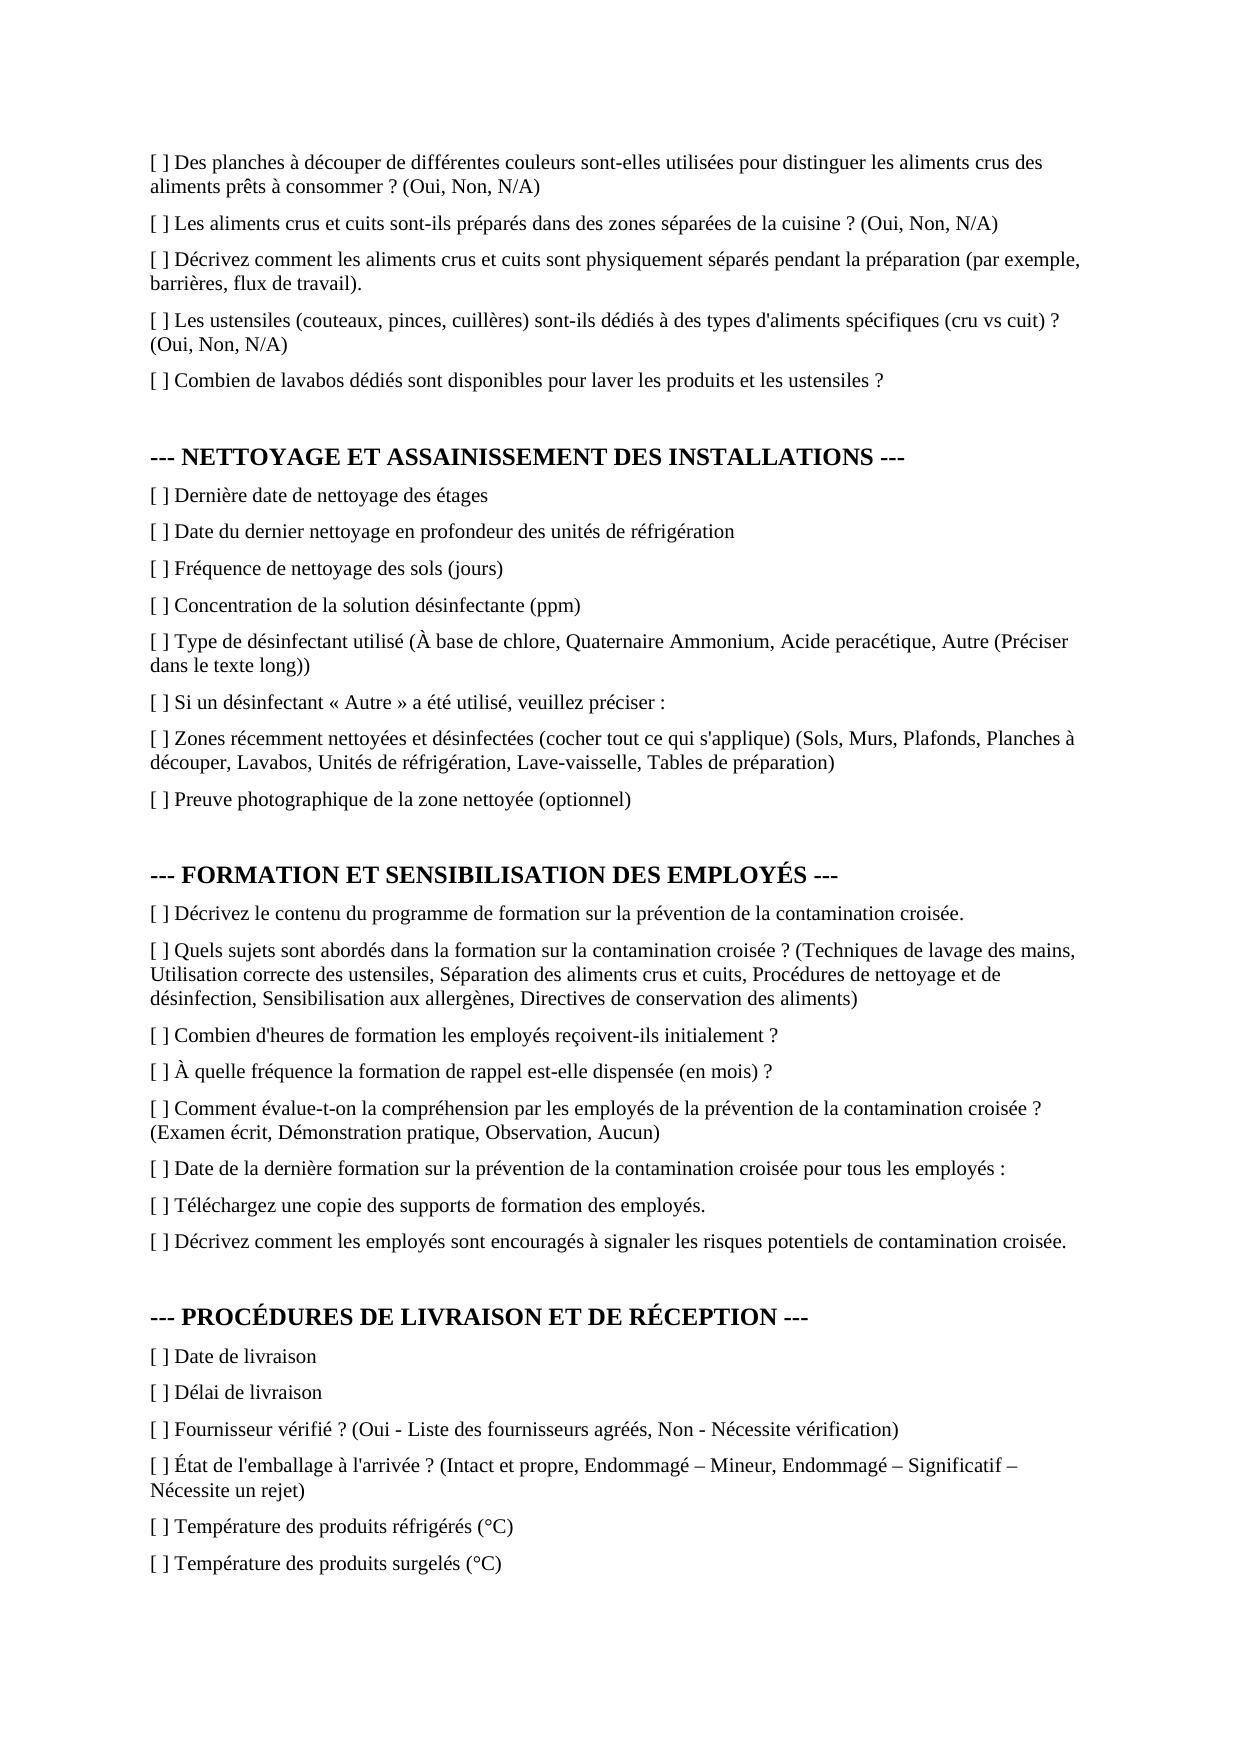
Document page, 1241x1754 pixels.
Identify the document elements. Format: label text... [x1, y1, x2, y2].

text [ ] Comment évalue-t-on la compréhension par les employés de la prévention de la contamination croisée ? (Examen écrit, Démonstration pratique, Observation, Aucun) [150, 1096, 1090, 1144]
text [ ] Concentration de la solution désinfectante (ppm) [150, 592, 1090, 617]
text --- NETTOYAGE ET ASSAINISSEMENT DES INSTALLATIONS --- [150, 442, 1090, 470]
text [ ] Température des produits surgelés (°C) [150, 1551, 1090, 1575]
text [ ] Type de désinfectant utilisé (À base de chlore, Quaternaire Ammonium, Acide peracétique, Autre (Préciser dans le texte long)) [150, 629, 1090, 677]
text [ ] Décrivez comment les aliments crus et cuits sont physiquement séparés pendant la préparation (par exemple, barrières, flux de travail). [150, 247, 1090, 295]
text [ ] Combien de lavabos dédiés sont disponibles pour laver les produits et les ustensiles ? [150, 368, 1090, 392]
text [ ] Combien d'heures de formation les employés reçoivent-ils initialement ? [150, 1022, 1090, 1047]
text [ ] Les ustensiles (couteaux, pinces, cuillères) sont-ils dédiés à des types d'aliments spécifiques (cru vs cuit) ? (Oui, Non, N/A) [150, 308, 1090, 356]
text --- FORMATION ET SENSIBILISATION DES EMPLOYÉS --- [150, 860, 1090, 889]
text [ ] Les aliments crus et cuits sont-ils préparés dans des zones séparées de la cuisine ? (Oui, Non, N/A) [150, 211, 1090, 235]
text --- PROCÉDURES DE LIVRAISON ET DE RÉCEPTION --- [150, 1302, 1090, 1331]
text [ ] Dernière date de nettoyage des étages [150, 483, 1090, 507]
text [ ] Quels sujets sont abordés dans la formation sur la contamination croisée ? (Techniques de lavage des mains, Utilisation correcte des ustensiles, Séparation des aliments crus et cuits, Procédures de nettoyage et de désinfection, Sensibilisation aux allergènes, Directives de conservation des aliments) [150, 938, 1090, 1010]
text [ ] Téléchargez une copie des supports de formation des employés. [150, 1193, 1090, 1217]
text [ ] Si un désinfectant « Autre » a été utilisé, veuillez préciser : [150, 690, 1090, 714]
text [ ] Date de livraison [150, 1344, 1090, 1368]
text [ ] Décrivez comment les employés sont encouragés à signaler les risques potentiels de contamination croisée. [150, 1229, 1090, 1253]
text [ ] Décrivez le contenu du programme de formation sur la prévention de la contamination croisée. [150, 901, 1090, 925]
text [ ] Date du dernier nettoyage en profondeur des unités de réfrigération [150, 519, 1090, 543]
text [ ] À quelle fréquence la formation de rappel est-elle dispensée (en mois) ? [150, 1059, 1090, 1083]
text [ ] Preuve photographique de la zone nettoyée (optionnel) [150, 787, 1090, 811]
text [ ] État de l'emballage à l'arrivée ? (Intact et propre, Endommagé – Mineur, Endommagé – Significatif – Nécessite un rejet) [150, 1453, 1090, 1502]
text [ ] Des planches à découper de différentes couleurs sont-elles utilisées pour distinguer les aliments crus des aliments prêts à consommer ? (Oui, Non, N/A) [150, 150, 1090, 198]
text [ ] Délai de livraison [150, 1380, 1090, 1404]
text [ ] Température des produits réfrigérés (°C) [150, 1514, 1090, 1538]
text [ ] Fréquence de nettoyage des sols (jours) [150, 556, 1090, 580]
text [ ] Date de la dernière formation sur la prévention de la contamination croisée pour tous les employés : [150, 1156, 1090, 1180]
text [ ] Zones récemment nettoyées et désinfectées (cocher tout ce qui s'applique) (Sols, Murs, Plafonds, Planches à découper, Lavabos, Unités de réfrigération, Lave-vaisselle, Tables de préparation) [150, 726, 1090, 774]
text [ ] Fournisseur vérifié ? (Oui - Liste des fournisseurs agréés, Non - Nécessite vérification) [150, 1417, 1090, 1441]
